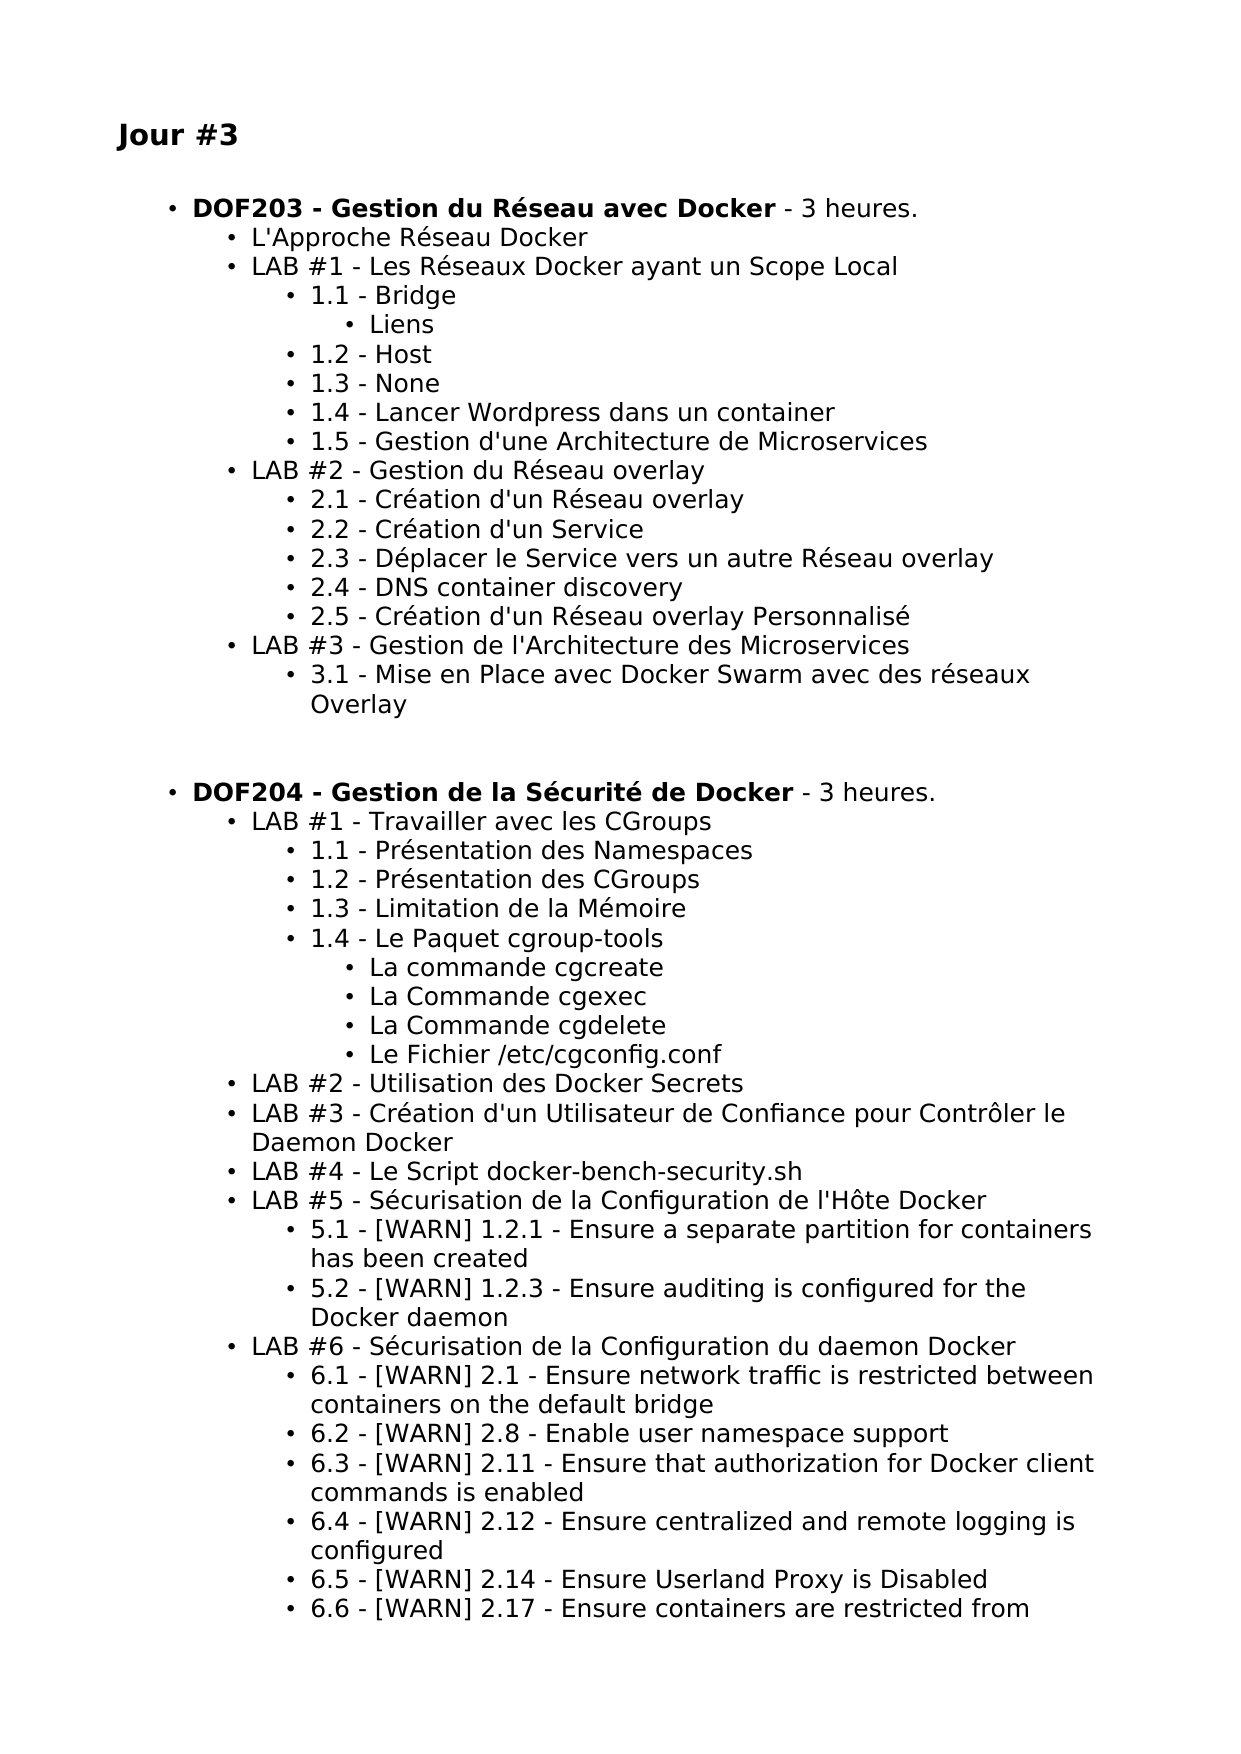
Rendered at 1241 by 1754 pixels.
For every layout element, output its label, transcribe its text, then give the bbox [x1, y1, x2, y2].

list 1.1 - Bridge [295, 282, 1122, 311]
list 6.1 - [WARN] 2.1 - Ensure network traffic is restricted between containers on the default bridge [295, 1361, 1122, 1420]
list LAB #3 - Création d'un Utilisateur de Confiance pour Contrôler le Daemon Docker [236, 1099, 1122, 1157]
list LAB #6 - Sécurisation de la Configuration du daemon Docker [236, 1332, 1122, 1361]
list 2.3 - Déplacer le Service vers un autre Réseau overlay [295, 544, 1122, 573]
list 1.4 - Lancer Wordpress dans un container [295, 398, 1122, 427]
list DOF203 - Gestion du Réseau avec Docker - 3 heures. [177, 194, 1122, 223]
list LAB #1 - Travailler avec les CGroups [236, 807, 1122, 836]
list 6.4 - [WARN] 2.12 - Ensure centralized and remote logging is configured [295, 1507, 1122, 1566]
list Liens [354, 311, 1122, 340]
list DOF204 - Gestion de la Sécurité de Docker - 3 heures. [177, 778, 1122, 807]
list LAB #1 - Les Réseaux Docker ayant un Scope Local [236, 252, 1122, 282]
list LAB #4 - Le Script docker-bench-security.sh [236, 1157, 1122, 1186]
list 2.2 - Création d'un Service [295, 515, 1122, 544]
list La Commande cgdelete [354, 1011, 1122, 1041]
list 2.4 - DNS container discovery [295, 573, 1122, 602]
list 1.2 - Host [295, 340, 1122, 369]
list 2.5 - Création d'un Réseau overlay Personnalisé [295, 602, 1122, 632]
list La commande cgcreate [354, 953, 1122, 982]
list 5.1 - [WARN] 1.2.1 - Ensure a separate partition for containers has been created [295, 1216, 1122, 1274]
list La Commande cgexec [354, 982, 1122, 1011]
list LAB #2 - Gestion du Réseau overlay [236, 457, 1122, 486]
list LAB #2 - Utilisation des Docker Secrets [236, 1070, 1122, 1099]
list 1.5 - Gestion d'une Architecture de Microservices [295, 427, 1122, 457]
list 1.2 - Présentation des CGroups [295, 866, 1122, 895]
list 6.6 - [WARN] 2.17 - Ensure containers are restricted from [295, 1595, 1122, 1624]
list LAB #5 - Sécurisation de la Configuration de l'Hôte Docker [236, 1186, 1122, 1216]
list Le Fichier /etc/cgconfig.conf [354, 1041, 1122, 1070]
list 6.3 - [WARN] 2.11 - Ensure that authorization for Docker client commands is enabled [295, 1449, 1122, 1507]
list 1.4 - Le Paquet cgroup-tools [295, 924, 1122, 953]
list 6.5 - [WARN] 2.14 - Ensure Userland Proxy is Disabled [295, 1566, 1122, 1595]
list 6.2 - [WARN] 2.8 - Enable user namespace support [295, 1420, 1122, 1449]
list L'Approche Réseau Docker [236, 223, 1122, 252]
list LAB #3 - Gestion de l'Architecture des Microservices [236, 632, 1122, 661]
subtitle Jour #3 [118, 118, 1122, 152]
list 1.3 - None [295, 369, 1122, 398]
list 2.1 - Création d'un Réseau overlay [295, 486, 1122, 515]
list 1.3 - Limitation de la Mémoire [295, 895, 1122, 924]
list 1.1 - Présentation des Namespaces [295, 836, 1122, 866]
list 3.1 - Mise en Place avec Docker Swarm avec des réseaux Overlay [295, 661, 1122, 719]
list 5.2 - [WARN] 1.2.3 - Ensure auditing is configured for the Docker daemon [295, 1274, 1122, 1332]
